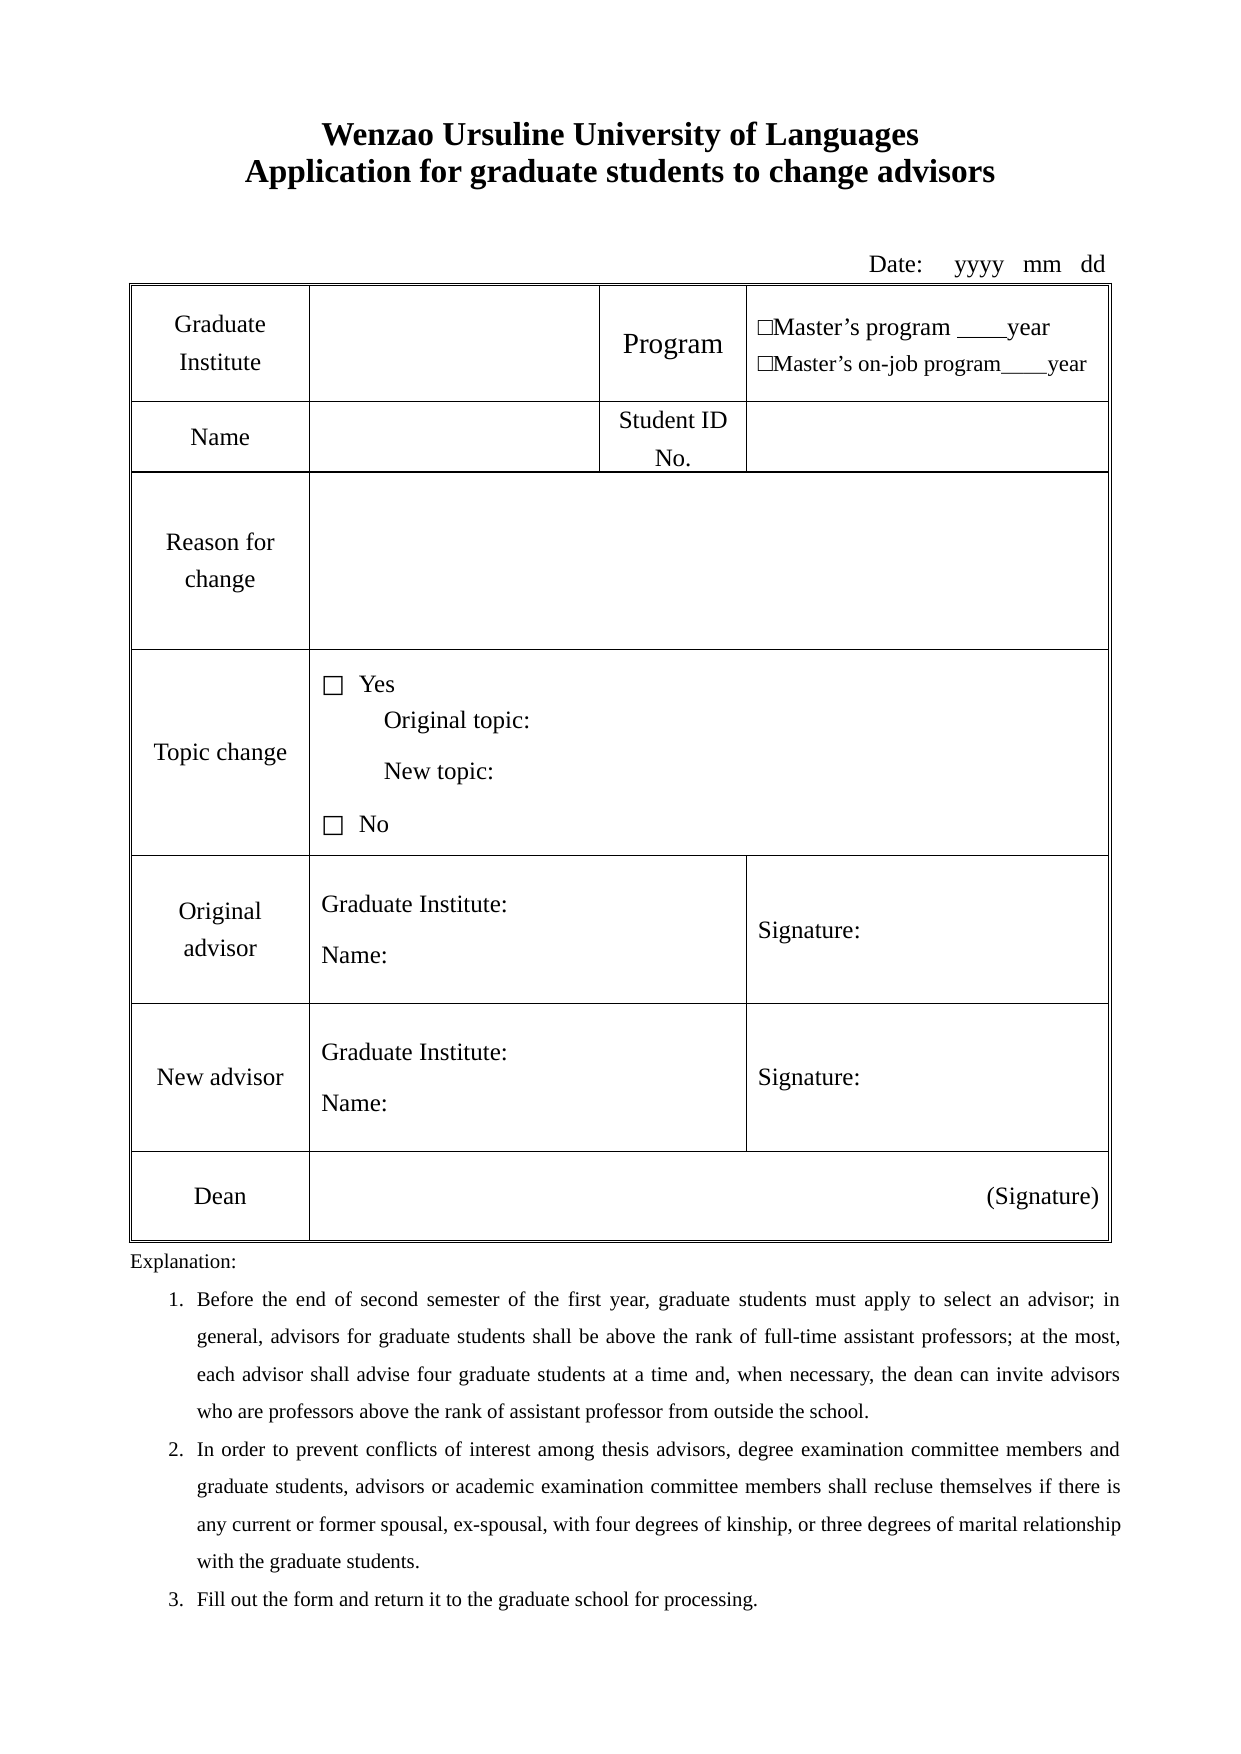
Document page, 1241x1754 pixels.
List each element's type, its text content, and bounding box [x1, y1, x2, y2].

table_cell Reason for change [132, 473, 309, 648]
table_header Graduate Institute [132, 286, 309, 401]
table_cell Student ID No. [600, 402, 746, 471]
table_cell [747, 402, 1108, 471]
text Explanation: [130, 1243, 1122, 1280]
table_cell Dean [132, 1152, 309, 1240]
table_cell [310, 402, 599, 471]
list Before the end of second semester of the first year, graduate students must apply to select an advisor; in general, advisors for graduate students shall be above the rank of full-time assistant professors; at the most, each advisor shall advise four graduate students at a time and, when necessary, the dean can invite advisors who are professors above the rank of assistant professor from outside the school. [168, 1280, 1122, 1430]
table_header Program [600, 286, 746, 401]
table_cell Graduate Institute: Name: [310, 856, 746, 1003]
table_cell New advisor [132, 1004, 309, 1151]
list In order to prevent conflicts of interest among thesis advisors, degree examination committee members and graduate students, advisors or academic examination committee members shall recluse themselves if there is any current or former spousal, ex-spousal, with four degrees of kinship, or three degrees of marital relationship with the graduate students. [168, 1430, 1122, 1580]
table_cell Graduate Institute: Name: [310, 1004, 746, 1151]
table_cell (Signature) [310, 1152, 1108, 1240]
table_cell Signature: [747, 856, 1108, 1003]
table_cell Name [132, 402, 309, 471]
table_cell [310, 473, 1108, 648]
table_header [310, 286, 599, 401]
table_cell Topic change [132, 650, 309, 855]
table_cell Original advisor [132, 856, 309, 1003]
table_cell Signature: [747, 1004, 1108, 1151]
text Date: yyyy mm dd [168, 245, 1105, 282]
table_cell Yes Original topic: New topic: No [310, 650, 1108, 855]
text Wenzao Ursuline University of Languages [118, 116, 1122, 152]
list Fill out the form and return it to the graduate school for processing. [168, 1580, 1122, 1618]
text Application for graduate students to change advisors [118, 152, 1122, 189]
table_header □Master’s program ＿＿year □Master’s on-job program＿＿year [747, 286, 1108, 401]
